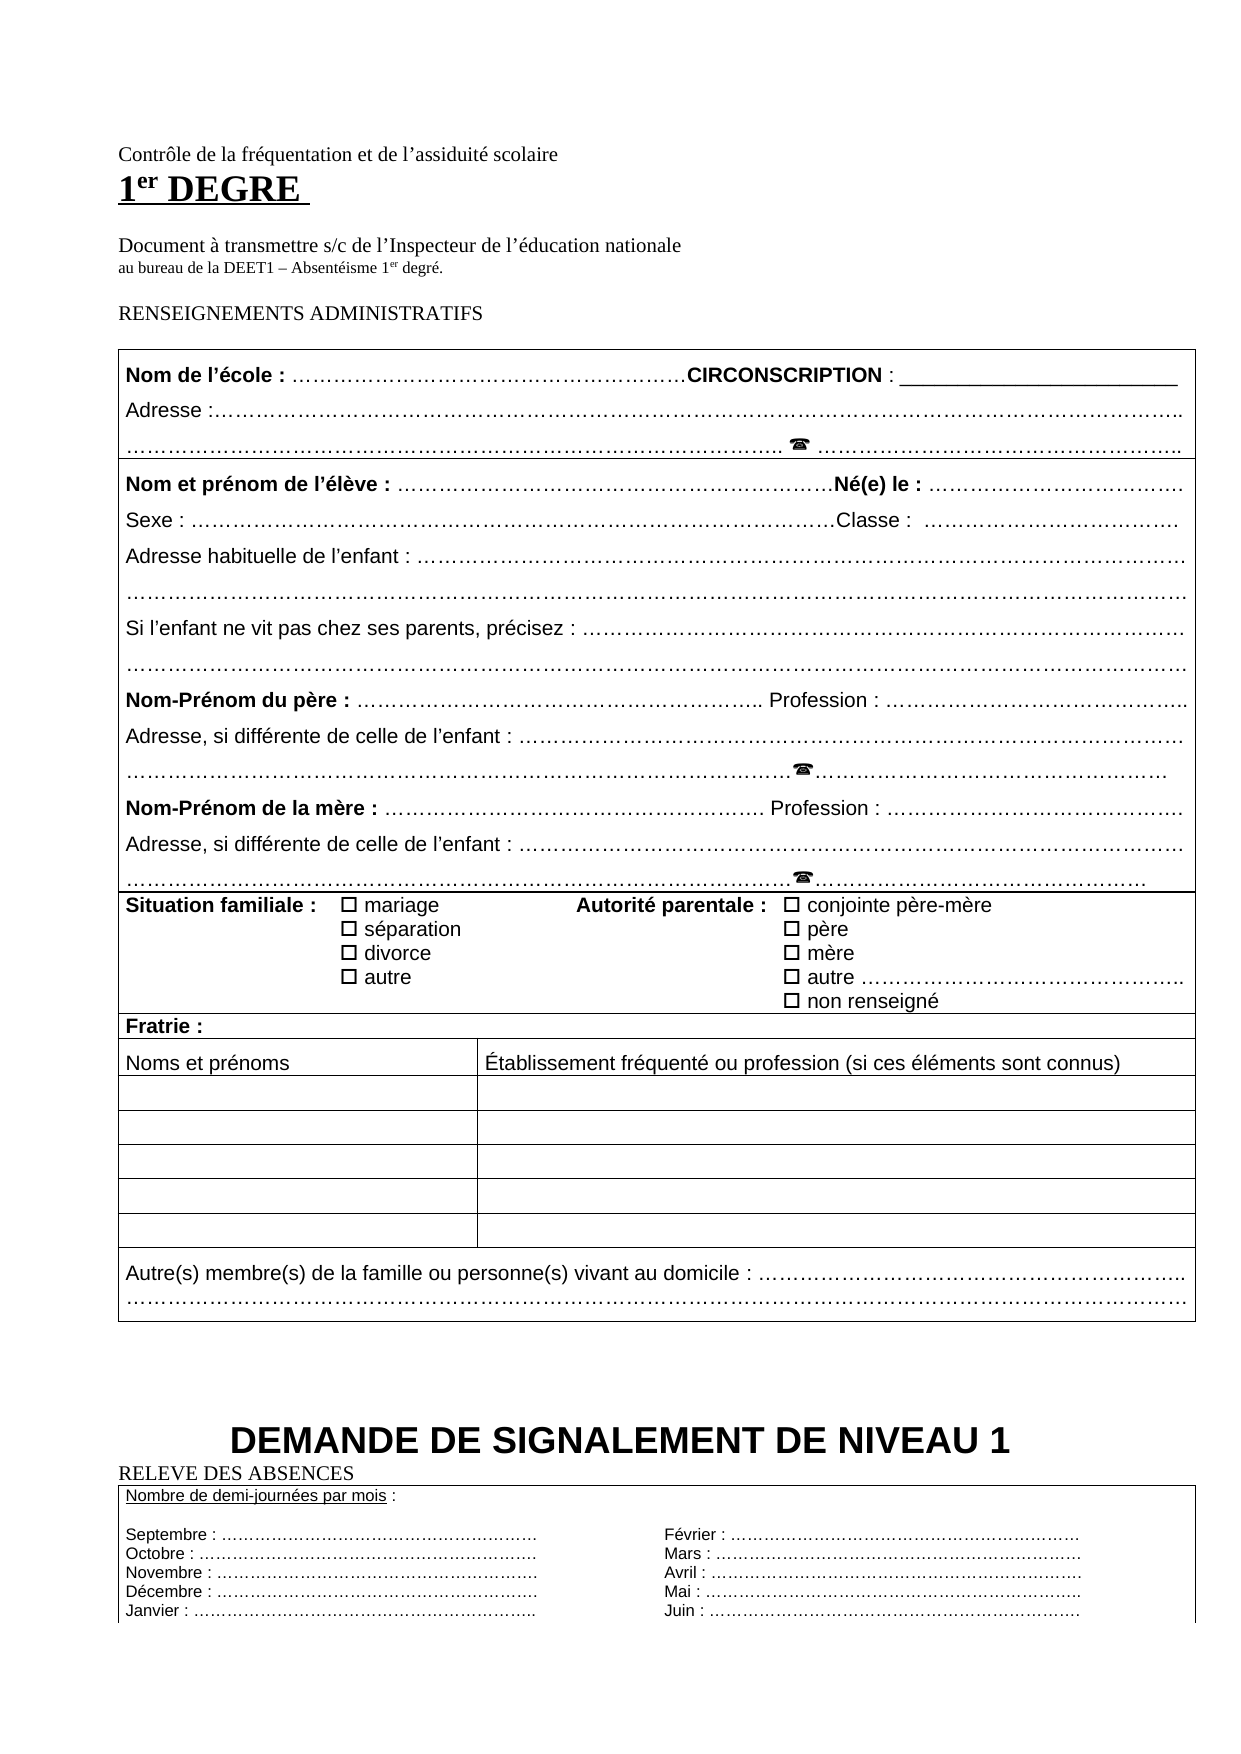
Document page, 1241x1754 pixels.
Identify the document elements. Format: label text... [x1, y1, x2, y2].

text RENSEIGNEMENTS ADMINISTRATIFS [118, 301, 1122, 325]
text Contrôle de la fréquentation et de l’assiduité scolaire [118, 142, 1122, 166]
table_cell  mariage  séparation  divorce  autre [332, 893, 568, 1013]
table_cell Situation familiale : [119, 893, 332, 1013]
table_cell  conjointe père-mère  père  mère  autre ………………………………………..  non renseigné [775, 893, 1195, 1013]
table_cell [478, 1179, 1195, 1213]
table_cell [119, 1076, 477, 1109]
table_header Nom de l’école : …………………………………………………CIRCONSCRIPTION : ________________________ Adresse :………………………………………………………………………………………………………………………….. …………………………………………………………………………………..  …………………………………………….. [119, 350, 1195, 458]
table_cell [119, 1214, 477, 1247]
table_cell [119, 1179, 477, 1213]
table_cell [478, 1111, 1195, 1144]
text au bureau de la DEET1 – Absentéisme 1er degré. [118, 257, 1122, 277]
table_cell Noms et prénoms [119, 1039, 477, 1075]
table_header Nombre de demi-journées par mois : Septembre : ………………………………………………… Octobre : ……………………………………………………. Novembre : …………………………………………………. Décembre : …………………………………………………. Janvier : …………………………………………………….. [119, 1486, 657, 1622]
table_cell [119, 1111, 477, 1144]
table_cell [478, 1076, 1195, 1109]
table_cell Nom et prénom de l’élève : ………………………………………………………Né(e) le : ………………………………. Sexe : …………………………………………………………………………………Classe : ………………………………. Adresse habituelle de l’enfant : ………………………………………………………………………………………………… ……………………………………………………………………………………………………………………………………… Si l’enfant ne vit pas chez ses parents, précisez : …………………………………………………………………………… ……………………………………………………………………………………………………………………………………… Nom-Prénom du père : ………………………………………………….. Profession : …………………………………….. Adresse, si différente de celle de l’enfant : …………………………………………………………………………………… ………………………………………………………………………………………………………………………………… Nom-Prénom de la mère : ………………………………………………. Profession : ……………………………………. Adresse, si différente de celle de l’enfant : …………………………………………………………………………………… ……………………………………………………………………………………………………………………………… [119, 459, 1195, 891]
table_cell Établissement fréquenté ou profession (si ces éléments sont connus) [478, 1039, 1195, 1075]
table_cell Fratrie : [119, 1014, 1195, 1038]
text Document à transmettre s/c de l’Inspecteur de l’éducation nationale [118, 233, 1122, 257]
table_cell [478, 1145, 1195, 1178]
text 1er DEGRE [118, 166, 1122, 209]
table_header Février : ……………………………………………………… Mars : ………………………………………………………… Avril : …………………………………………………………. Mai : ………………………………………………………….. Juin : …………………………………………………………. [657, 1486, 1195, 1622]
text RELEVE DES ABSENCES [118, 1461, 1122, 1485]
subtitle DEMANDE DE SIGNALEMENT DE NIVEAU 1 [118, 1418, 1122, 1461]
table_cell [119, 1145, 477, 1178]
table_cell Autre(s) membre(s) de la famille ou personne(s) vivant au domicile : …………………………………………………….. ……………………………………………………………………………………………………………………………………… [119, 1248, 1195, 1321]
table_cell [478, 1214, 1195, 1247]
table_cell Autorité parentale : [569, 893, 775, 1013]
